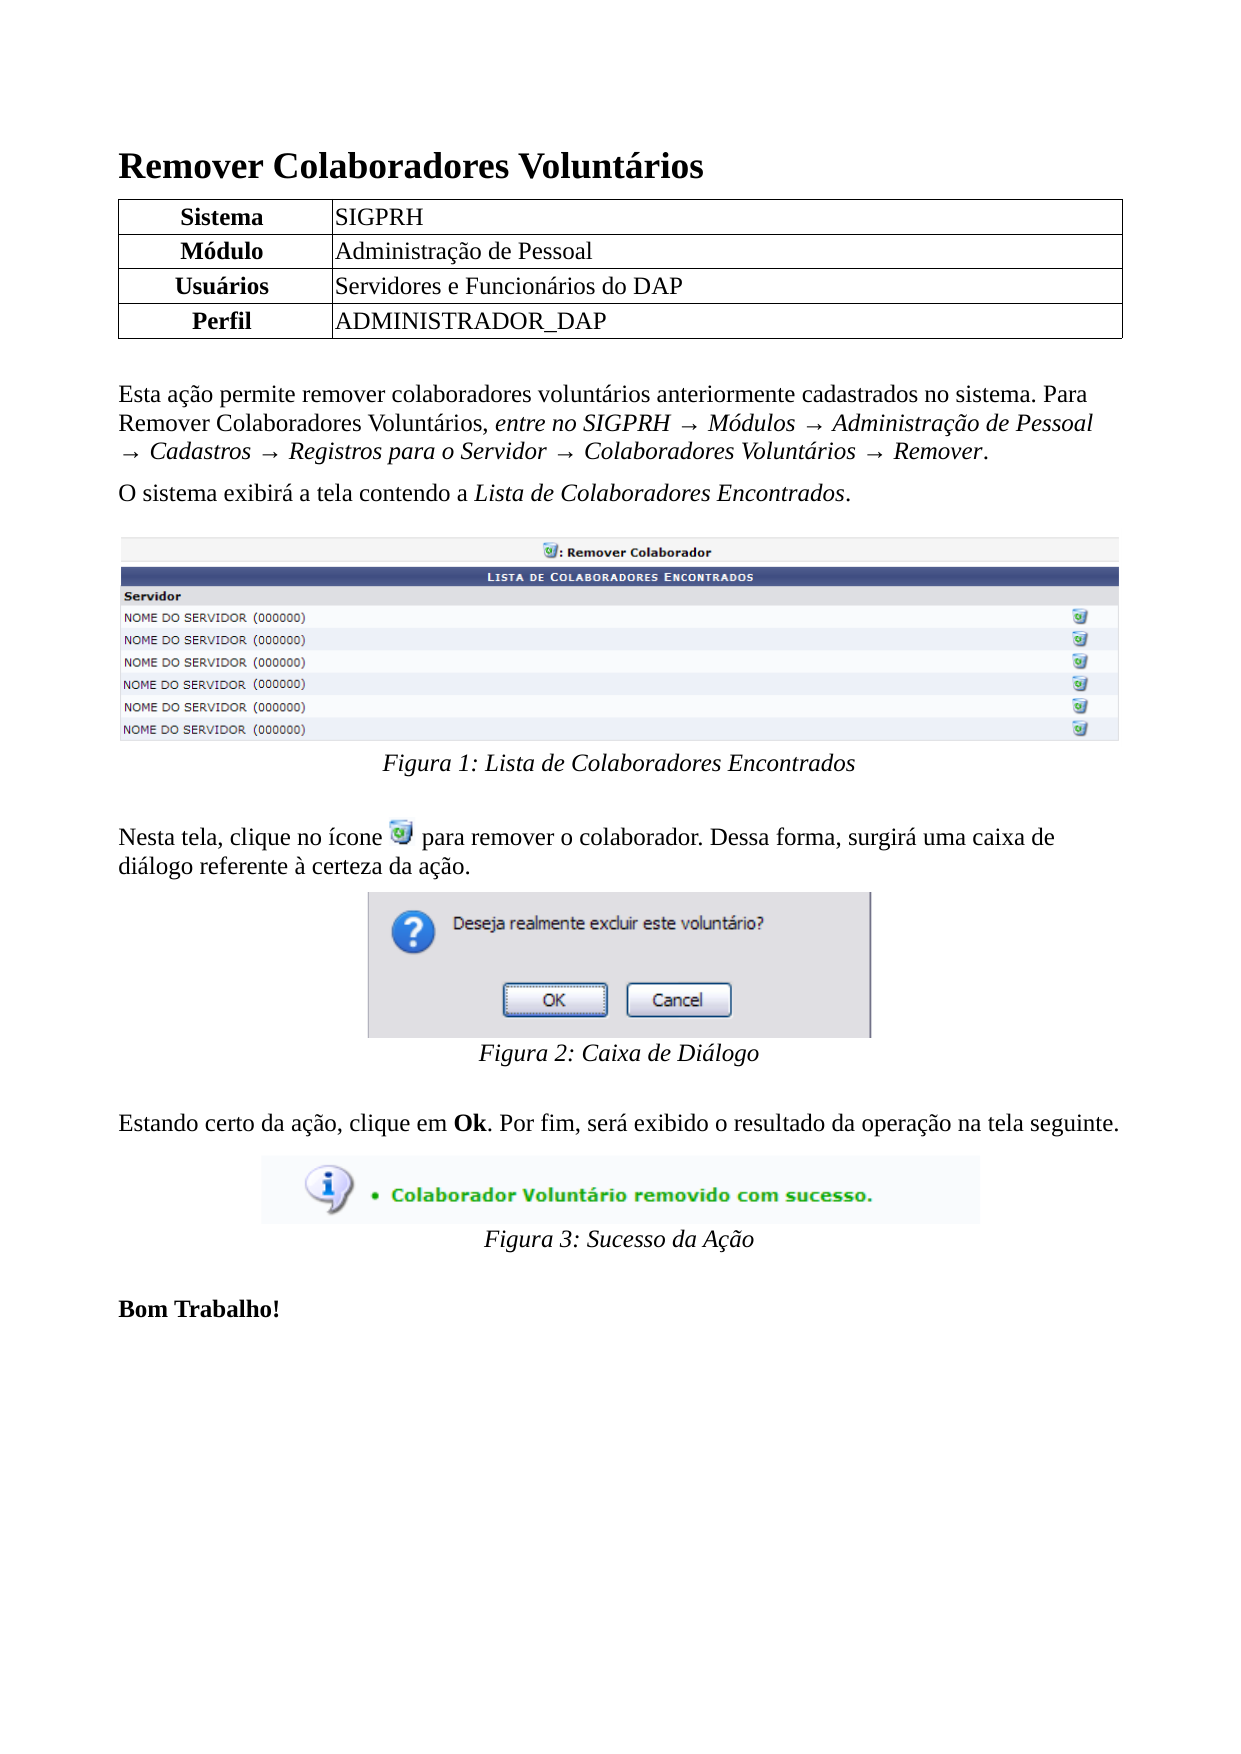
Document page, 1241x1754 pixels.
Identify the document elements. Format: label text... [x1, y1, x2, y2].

text Nesta tela, clique no ícone para remover o colaborador. Dessa forma, surgirá uma caixa de diálogo referente à certeza da ação. [118, 818, 1122, 880]
table_cell Administração de Pessoal [333, 235, 1122, 268]
text Figura 3: Sucesso da Ação [260, 1224, 980, 1253]
picture [367, 892, 873, 1038]
table_header Sistema [119, 200, 332, 233]
picture [388, 817, 416, 846]
table_header SIGPRH [333, 200, 1122, 233]
text Bom Trabalho! [118, 1294, 1122, 1323]
text O sistema exibirá a tela contendo a Lista de Colaboradores Encontrados. [118, 478, 1122, 506]
picture [260, 1149, 981, 1224]
table_cell Perfil [119, 304, 332, 337]
text Figura 2: Caixa de Diálogo [368, 1038, 872, 1067]
text Estando certo da ação, clique em Ok. Por fim, será exibido o resultado da operação na tela seguinte. [118, 1108, 1122, 1137]
subtitle Remover Colaboradores Voluntários [118, 143, 1122, 186]
text Figura 1: Lista de Colaboradores Encontrados [118, 748, 1122, 776]
table_cell ADMINISTRADOR_DAP [333, 304, 1122, 337]
picture [118, 518, 1123, 748]
text Esta ação permite remover colaboradores voluntários anteriormente cadastrados no sistema. Para Remover Colaboradores Voluntários, entre no SIGPRH → Módulos → Administração de Pessoal → Cadastros → Registros para o Servidor → Colaboradores Voluntários → Remover. [118, 379, 1122, 465]
table_cell Servidores e Funcionários do DAP [333, 269, 1122, 303]
table_cell Módulo [119, 235, 332, 268]
table_cell Usuários [119, 269, 332, 303]
